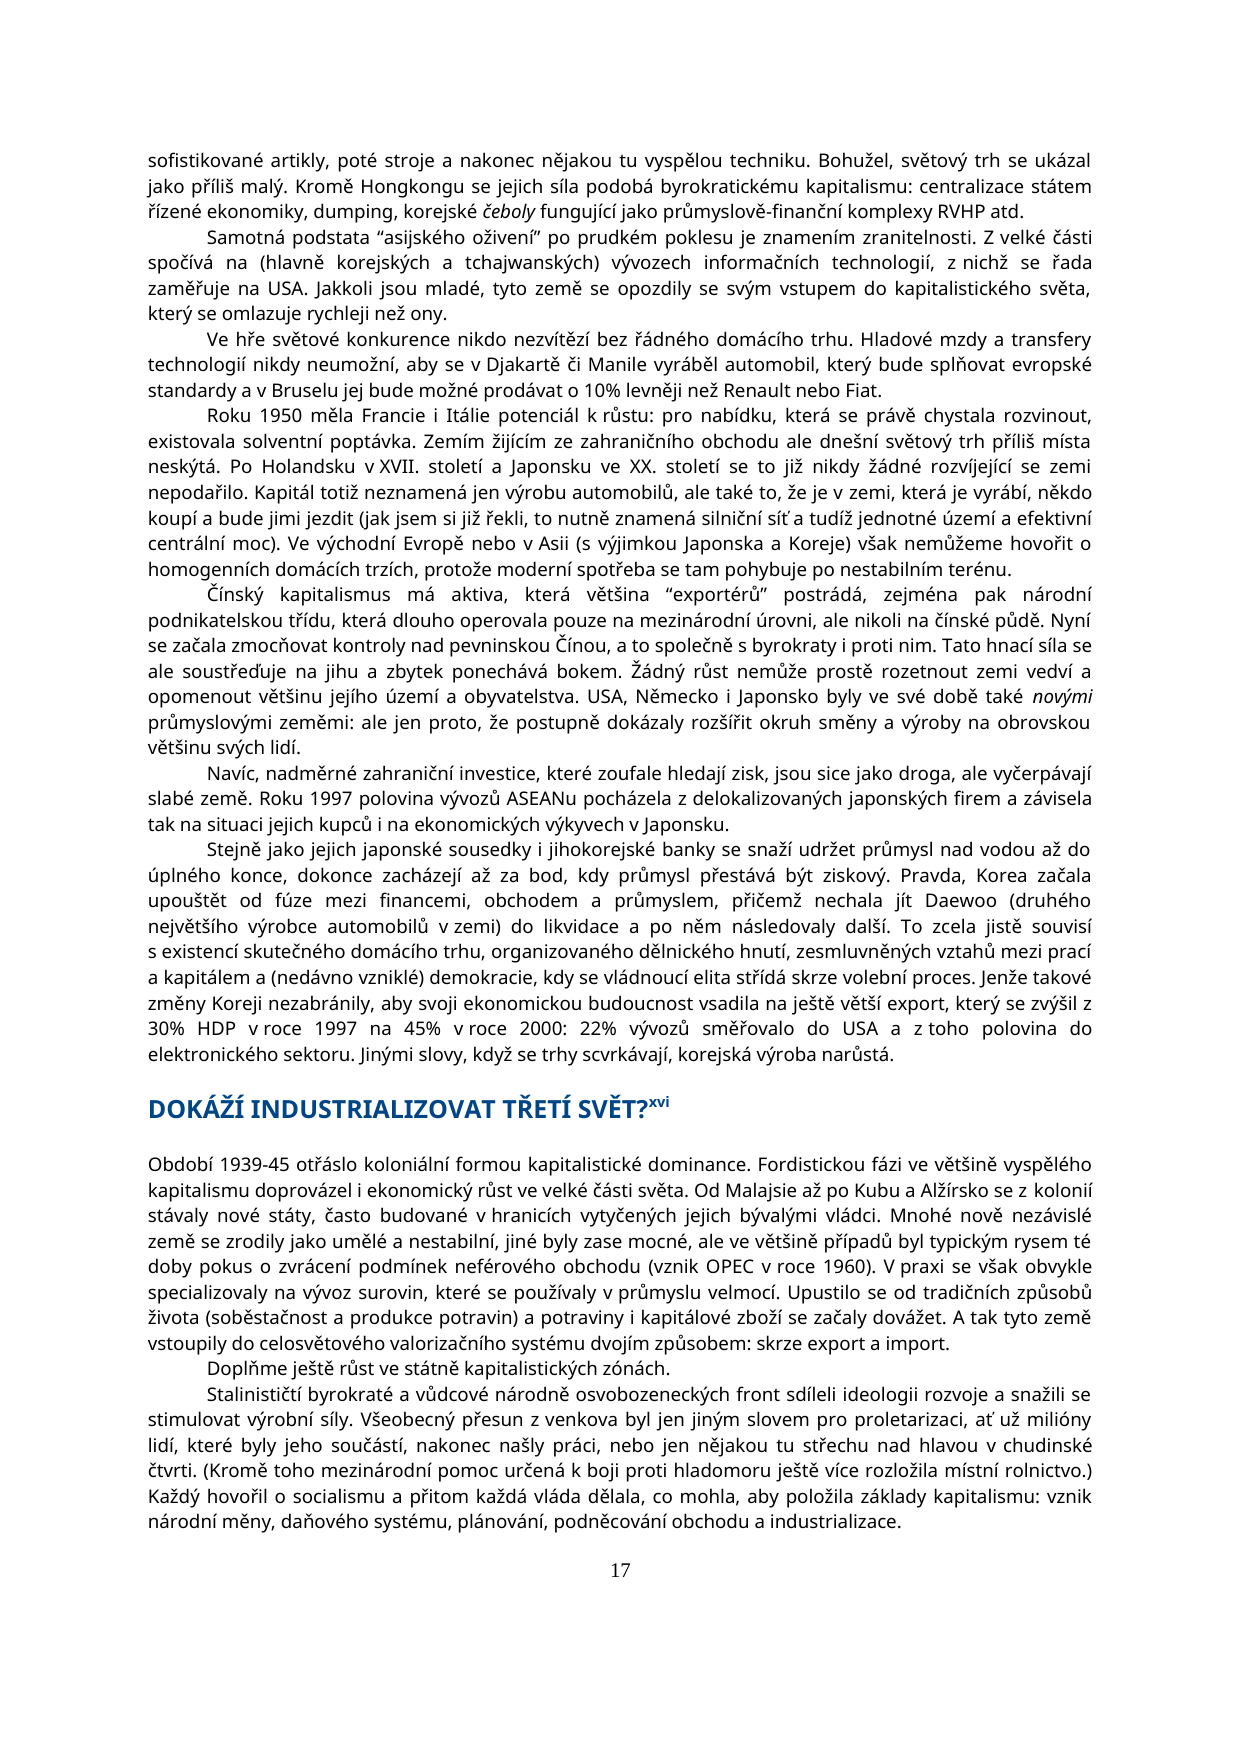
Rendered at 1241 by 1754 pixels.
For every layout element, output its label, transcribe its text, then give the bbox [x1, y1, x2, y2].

text Ve hře světové konkurence nikdo nezvítězí bez řádného domácího trhu. Hladové mzdy a transfery technologií nikdy neumožní, aby se v Djakartě či Manile vyráběl automobil, který bude splňovat evropské standardy a v Bruselu jej bude možné prodávat o 10% levněji než Renault nebo Fiat. [148, 326, 1093, 403]
text DOKÁŽÍ INDUSTRIALIZOVAT TŘETÍ SVĚT? [148, 1092, 1093, 1126]
text Doplňme ještě růst ve státně kapitalistických zónách. [148, 1356, 1093, 1381]
text Stalinističtí byrokraté a vůdcové národně osvobozeneckých front sdíleli ideologii rozvoje a snažili se stimulovat výrobní síly. Všeobecný přesun z venkova byl jen jiným slovem pro proletarizaci, ať už milióny lidí, které byly jeho součástí, nakonec našly práci, nebo jen nějakou tu střechu nad hlavou v chudinské čtvrti. (Kromě toho mezinárodní pomoc určená k boji proti hladomoru ještě více rozložila místní rolnictvo.) Každý hovořil o socialismu a přitom každá vláda dělala, co mohla, aby položila základy kapitalismu: vznik národní měny, daňového systému, plánování, podněcování obchodu a industrializace. [148, 1381, 1093, 1534]
text Navíc, nadměrné zahraniční investice, které zoufale hledají zisk, jsou sice jako droga, ale vyčerpávají slabé země. Roku 1997 polovina vývozů ASEANu pocházela z delokalizovaných japonských firem a závisela tak na situaci jejich kupců i na ekonomických výkyvech v Japonsku. [148, 760, 1093, 837]
text sofistikované artikly, poté stroje a nakonec nějakou tu vyspělou techniku. Bohužel, světový trh se ukázal jako příliš malý. Kromě Hongkongu se jejich síla podobá byrokratickému kapitalismu: centralizace státem řízené ekonomiky, dumping, korejské čeboly fungující jako průmyslově-finanční komplexy RVHP atd. [148, 148, 1093, 224]
text Stejně jako jejich japonské sousedky i jihokorejské banky se snaží udržet průmysl nad vodou až do úplného konce, dokonce zacházejí až za bod, kdy průmysl přestává být ziskový. Pravda, Korea začala upouštět od fúze mezi financemi, obchodem a průmyslem, přičemž nechala jít Daewoo (druhého největšího výrobce automobilů v zemi) do likvidace a po něm následovaly další. To zcela jistě souvisí s existencí skutečného domácího trhu, organizovaného dělnického hnutí, zesmluvněných vztahů mezi prací a kapitálem a (nedávno vzniklé) demokracie, kdy se vládnoucí elita střídá skrze volební proces. Jenže takové změny Koreji nezabránily, aby svoji ekonomickou budoucnost vsadila na ještě větší export, který se zvýšil z 30% HDP v roce 1997 na 45% v roce 2000: 22% vývozů směřovalo do USA a z toho polovina do elektronického sektoru. Jinými slovy, když se trhy scvrkávají, korejská výroba narůstá. [148, 837, 1093, 1066]
text Roku 1950 měla Francie i Itálie potenciál k růstu: pro nabídku, která se právě chystala rozvinout, existovala solventní poptávka. Zemím žijícím ze zahraničního obchodu ale dnešní světový trh příliš místa neskýtá. Po Holandsku v XVII. století a Japonsku ve XX. století se to již nikdy žádné rozvíjející se zemi nepodařilo. Kapitál totiž neznamená jen výrobu automobilů, ale také to, že je v zemi, která je vyrábí, někdo koupí a bude jimi jezdit (jak jsem si již řekli, to nutně znamená silniční síť a tudíž jednotné území a efektivní centrální moc). Ve východní Evropě nebo v Asii (s výjimkou Japonska a Koreje) však nemůžeme hovořit o homogenních domácích trzích, protože moderní spotřeba se tam pohybuje po nestabilním terénu. [148, 403, 1093, 581]
text Období 1939-45 otřáslo koloniální formou kapitalistické dominance. Fordistickou fázi ve většině vyspělého kapitalismu doprovázel i ekonomický růst ve velké části světa. Od Malajsie až po Kubu a Alžírsko se z kolonií stávaly nové státy, často budované v hranicích vytyčených jejich bývalými vládci. Mnohé nově nezávislé země se zrodily jako umělé a nestabilní, jiné byly zase mocné, ale ve většině případů byl typickým rysem té doby pokus o zvrácení podmínek neférového obchodu (vznik OPEC v roce 1960). V praxi se však obvykle specializovaly na vývoz surovin, které se používaly v průmyslu velmocí. Upustilo se od tradičních způsobů života (soběstačnost a produkce potravin) a potraviny i kapitálové zboží se začaly dovážet. A tak tyto země vstoupily do celosvětového valorizačního systému dvojím způsobem: skrze export a import. [148, 1151, 1093, 1356]
text Samotná podstata “asijského oživení” po prudkém poklesu je znamením zranitelnosti. Z velké části spočívá na (hlavně korejských a tchajwanských) vývozech informačních technologií, z nichž se řada zaměřuje na USA. Jakkoli jsou mladé, tyto země se opozdily se svým vstupem do kapitalistického světa, který se omlazuje rychleji než ony. [148, 224, 1093, 326]
text Čínský kapitalismus má aktiva, která většina “exportérů” postrádá, zejména pak národní podnikatelskou třídu, která dlouho operovala pouze na mezinárodní úrovni, ale nikoli na čínské půdě. Nyní se začala zmocňovat kontroly nad pevninskou Čínou, a to společně s byrokraty i proti nim. Tato hnací síla se ale soustřeďuje na jihu a zbytek ponechává bokem. Žádný růst nemůže prostě rozetnout zemi vedví a opomenout většinu jejího území a obyvatelstva. USA, Německo i Japonsko byly ve své době také novými průmyslovými zeměmi: ale jen proto, že postupně dokázaly rozšířit okruh směny a výroby na obrovskou většinu svých lidí. [148, 581, 1093, 760]
